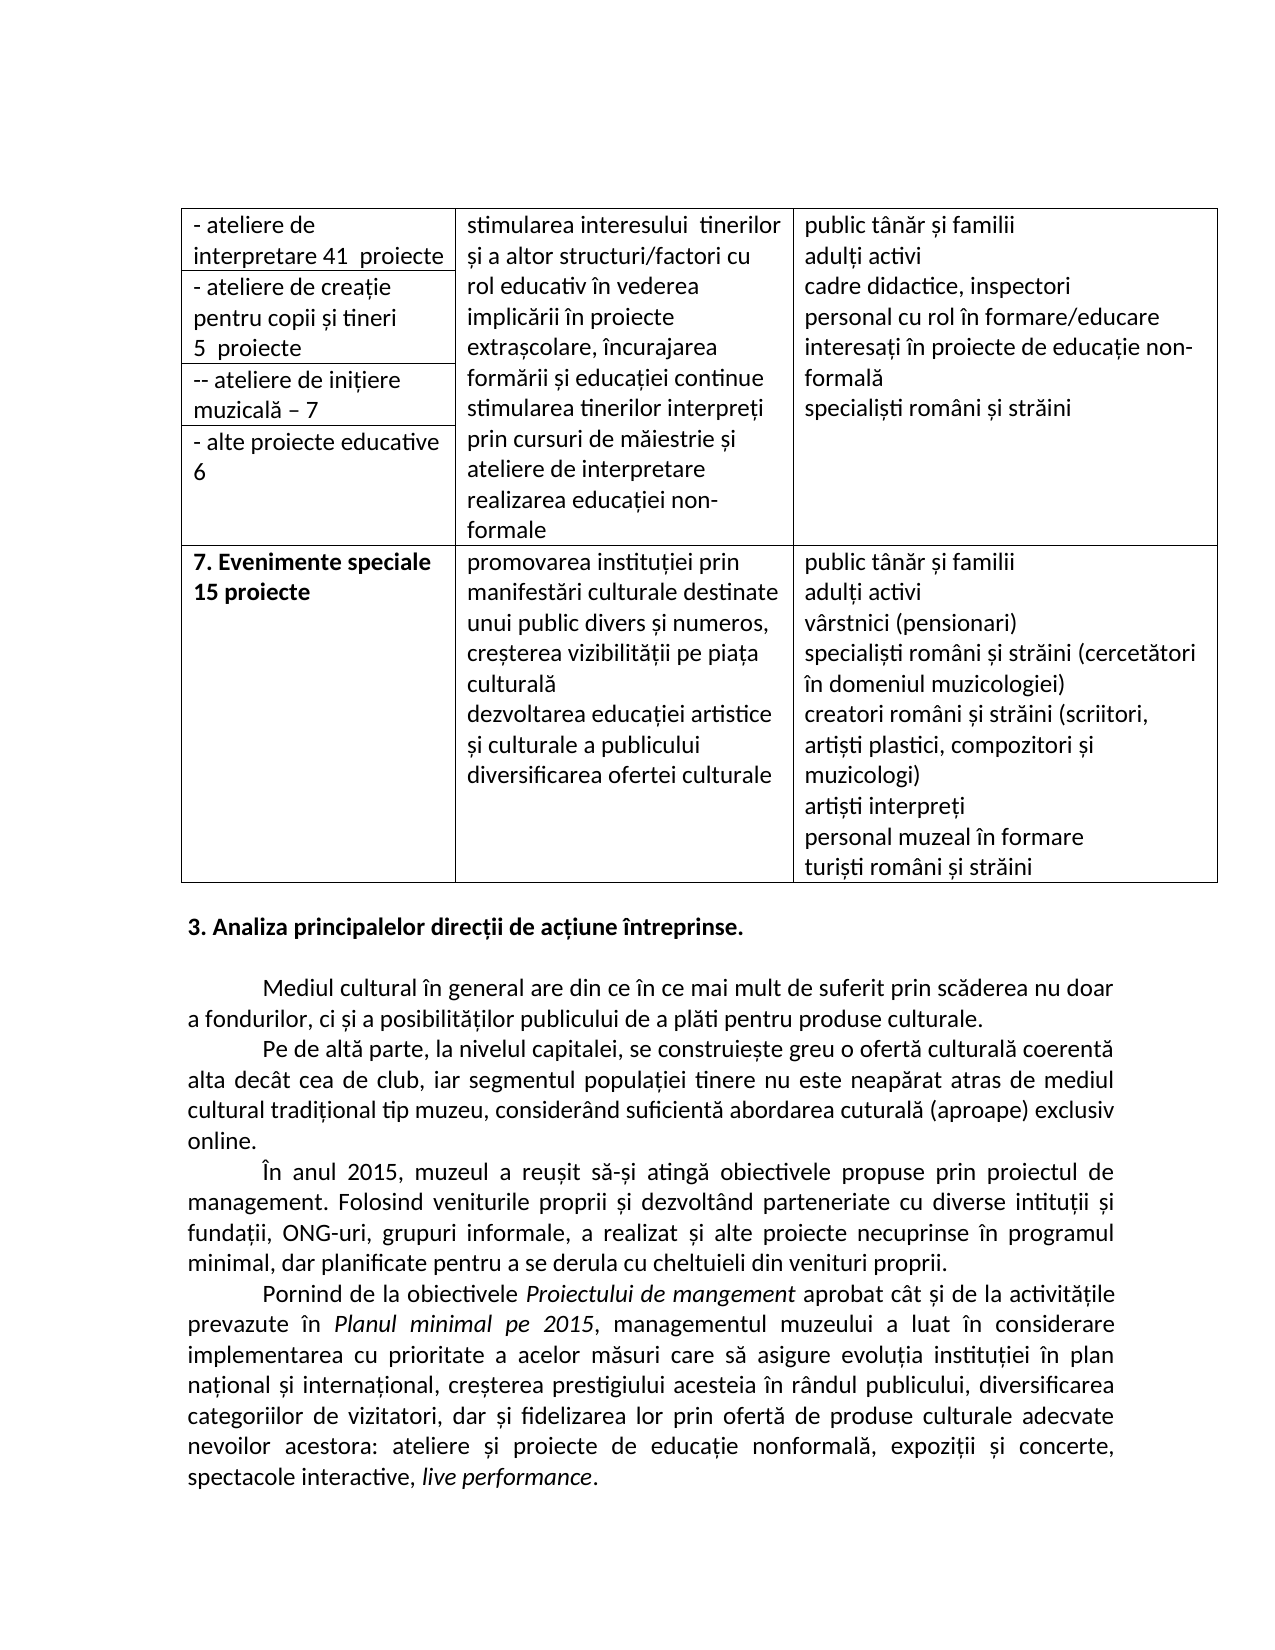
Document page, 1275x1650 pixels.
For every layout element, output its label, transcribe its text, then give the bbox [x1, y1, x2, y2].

table_cell - ateliere de creație pentru copii și tineri 5 proiecte [182, 271, 455, 363]
text În anul 2015, muzeul a reuşit să-şi atingă obiectivele propuse prin proiectul de management. Folosind veniturile proprii și dezvoltând parteneriate cu diverse intituții și fundații, ONG-uri, grupuri informale, a realizat şi alte proiecte necuprinse în programul minimal, dar planificate pentru a se derula cu cheltuieli din venituri proprii. [187, 1156, 1116, 1278]
table_cell - alte proiecte educative 6 [182, 426, 455, 545]
table_cell promovarea instituției prin manifestări culturale destinate unui public divers și numeros, creșterea vizibilității pe piața culturală dezvoltarea educaţiei artistice şi culturale a publicului diversificarea ofertei culturale [456, 546, 793, 882]
text 3. Analiza principalelor direcții de acțiune întreprinse. [187, 912, 1116, 942]
table_cell stimularea interesului tinerilor și a altor structuri/factori cu rol educativ în vederea implicării în proiecte extrașcolare, încurajarea formării și educației continue stimularea tinerilor interpreți prin cursuri de măiestrie și ateliere de interpretare realizarea educației non-formale [456, 209, 793, 545]
text Mediul cultural în general are din ce în ce mai mult de suferit prin scăderea nu doar a fondurilor, ci și a posibilităţilor publicului de a plăti pentru produse culturale. [187, 973, 1116, 1034]
table_cell public tânăr şi familii adulţi activi vârstnici (pensionari) specialişti români şi străini (cercetători în domeniul muzicologiei) creatori români şi străini (scriitori, artişti plastici, compozitori şi muzicologi) artişti interpreţi personal muzeal în formare turişti români şi străini [794, 546, 1217, 882]
text Pe de altă parte, la nivelul capitalei, se construiește greu o ofertă culturală coerentă alta decât cea de club, iar segmentul populației tinere nu este neapărat atras de mediul cultural tradițional tip muzeu, considerând suficientă abordarea cuturală (aproape) exclusiv online. [187, 1034, 1116, 1156]
text Pornind de la obiectivele Proiectului de mangement aprobat cât şi de la activitățile prevazute în Planul minimal pe 2015, managementul muzeului a luat în considerare implementarea cu prioritate a acelor măsuri care să asigure evoluția instituției în plan național și internațional, creşterea prestigiului acesteia în rândul publicului, diversificarea categoriilor de vizitatori, dar şi fidelizarea lor prin ofertă de produse culturale adecvate nevoilor acestora: ateliere și proiecte de educație nonformală, expoziții și concerte, spectacole interactive, live performance. [187, 1278, 1116, 1491]
table_cell -- ateliere de inițiere muzicală – 7 [182, 364, 455, 425]
table_cell - ateliere de interpretare 41 proiecte [182, 209, 455, 270]
table_cell public tânăr şi familii adulţi activi cadre didactice, inspectori personal cu rol în formare/educare interesați în proiecte de educație non-formală specialiști români și străini [794, 209, 1217, 545]
table_cell 7. Evenimente speciale 15 proiecte [182, 546, 455, 882]
